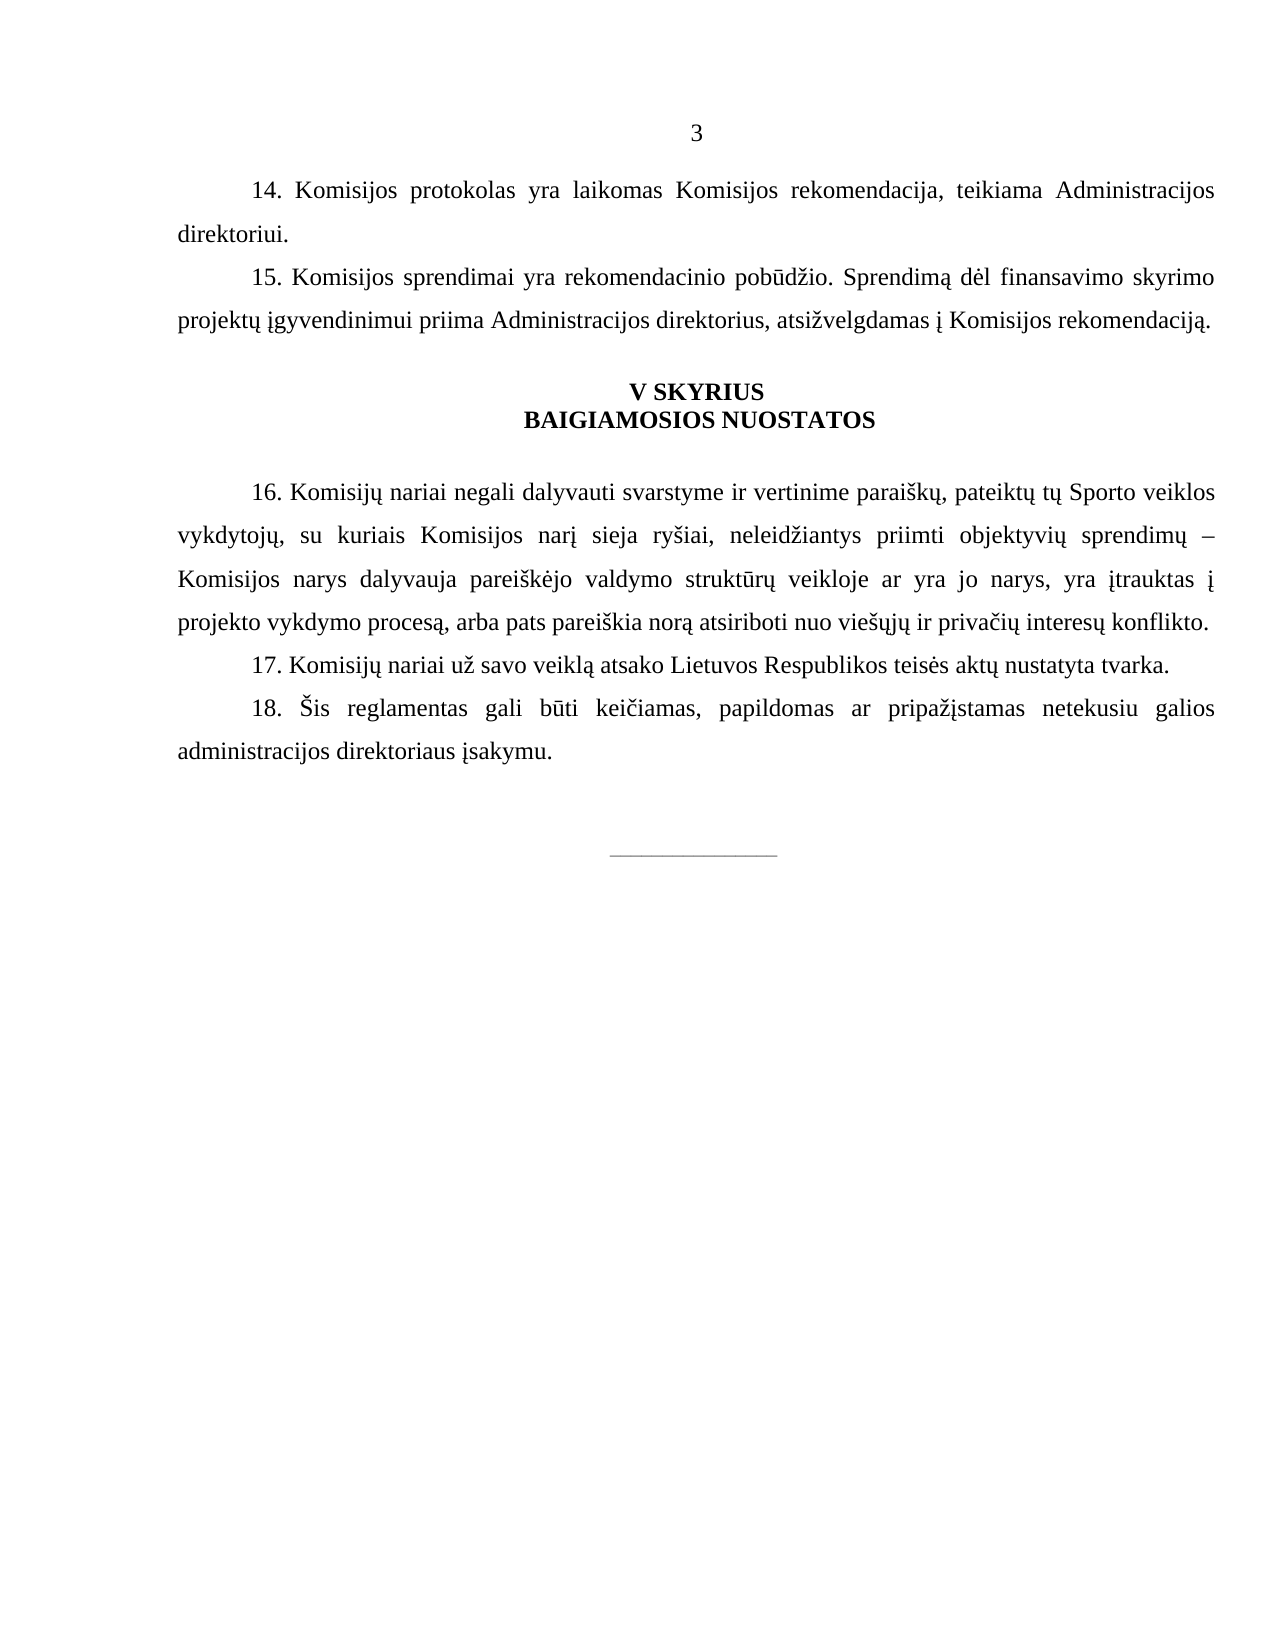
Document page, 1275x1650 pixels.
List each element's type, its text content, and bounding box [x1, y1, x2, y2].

text 17. Komisijų nariai už savo veiklą atsako Lietuvos Respublikos teisės aktų nustatyta tvarka. [177, 650, 1216, 679]
text BAIGIAMOSIOS NUOSTATOS [177, 406, 1216, 434]
text 16. Komisijų nariai negali dalyvauti svarstyme ir vertinime paraiškų, pateiktų tų Sporto veiklos vykdytojų, su kuriais Komisijos narį sieja ryšiai, neleidžiantys priimti objektyvių sprendimų – Komisijos narys dalyvauja pareiškėjo valdymo struktūrų veikloje ar yra jo narys, yra įtrauktas į projekto vykdymo procesą, arba pats pareiškia norą atsiriboti nuo viešųjų ir privačių interesų konflikto. [177, 477, 1216, 636]
text V SKYRIUS [177, 377, 1216, 406]
text 18. Šis reglamentas gali būti keičiamas, papildomas ar pripažįstamas netekusiu galios administracijos direktoriaus įsakymu. [177, 693, 1216, 765]
text ________________ [177, 830, 1216, 858]
text 14. Komisijos protokolas yra laikomas Komisijos rekomendacija, teikiama Administracijos direktoriui. [177, 176, 1216, 247]
text 15. Komisijos sprendimai yra rekomendacinio pobūdžio. Sprendimą dėl finansavimo skyrimo projektų įgyvendinimui priima Administracijos direktorius, atsižvelgdamas į Komisijos rekomendaciją. [177, 262, 1216, 334]
